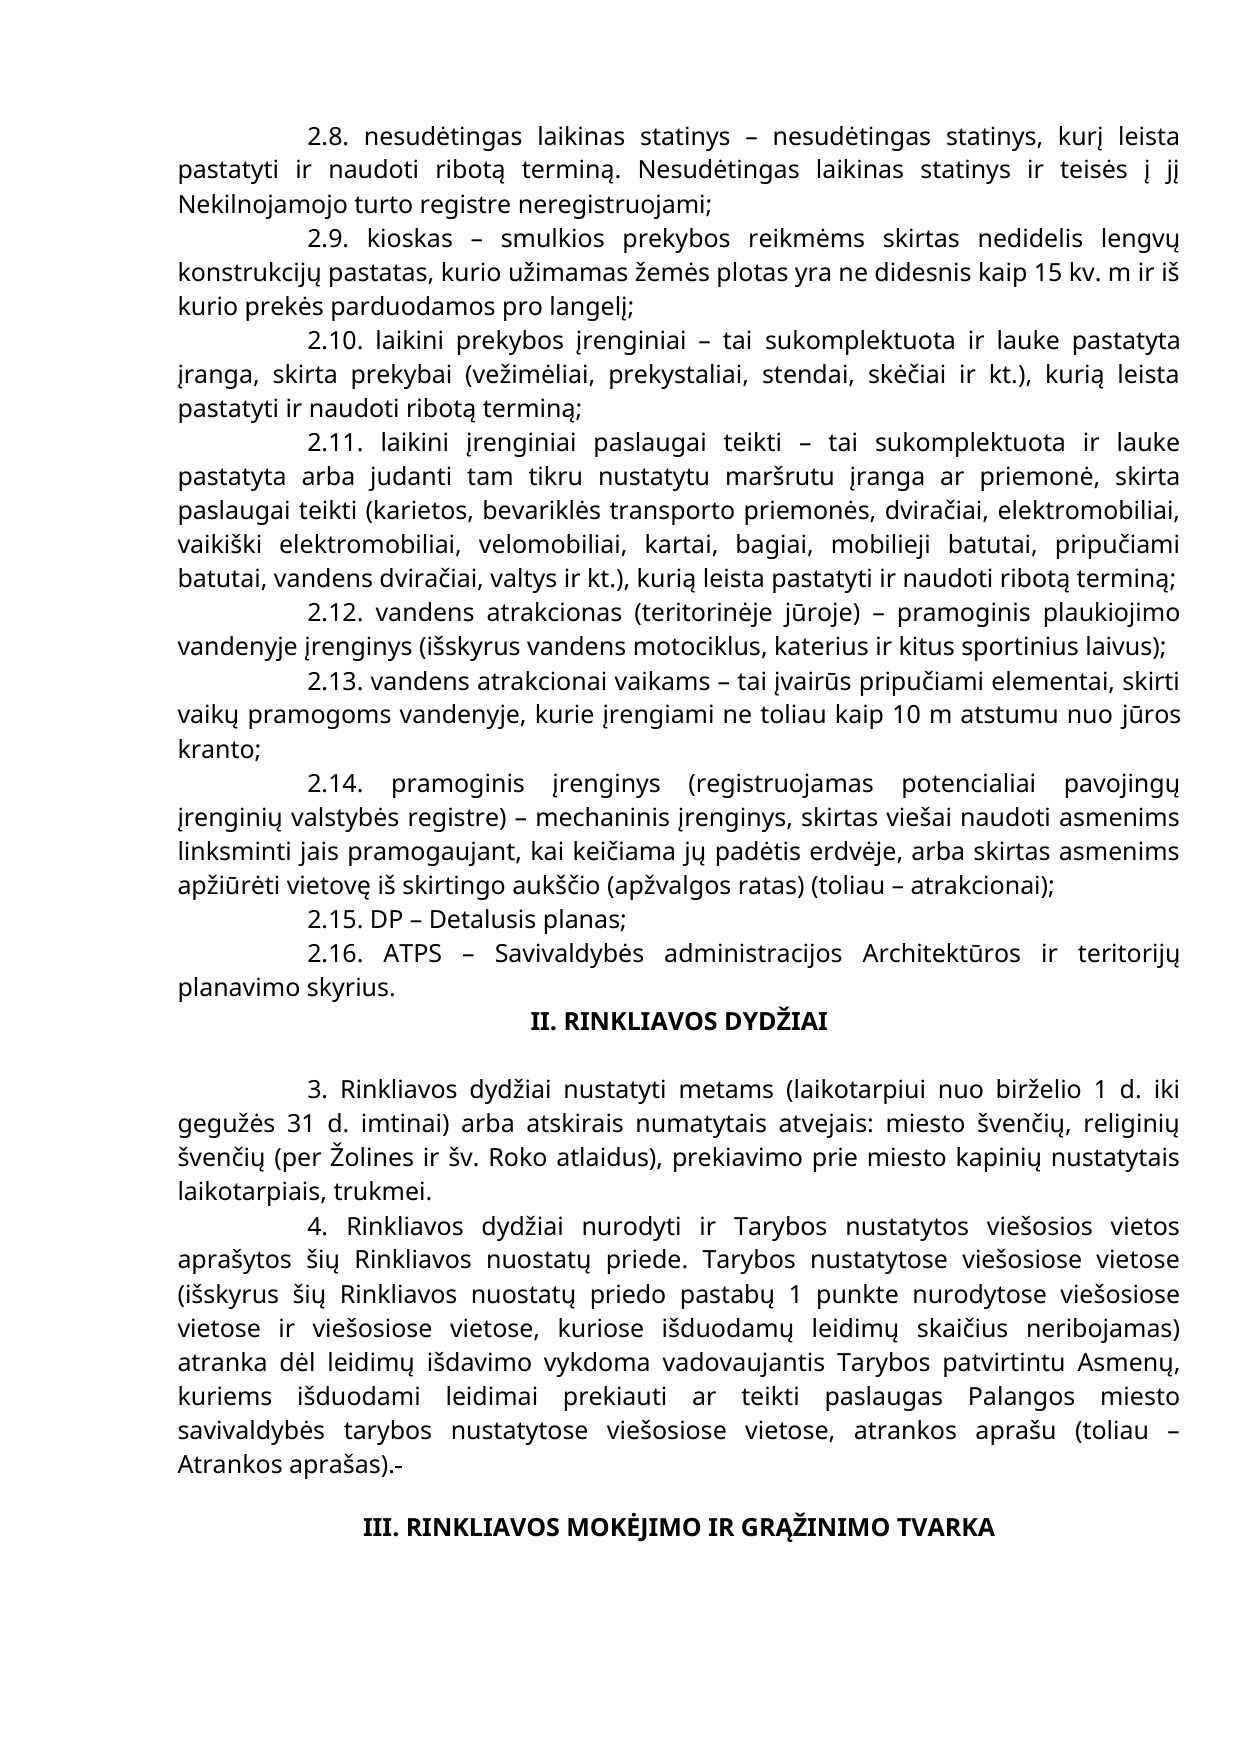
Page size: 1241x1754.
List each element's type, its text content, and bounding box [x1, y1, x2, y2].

text III. RINKLIAVOS MOKĖJIMO IR GRĄŽINIMO TVARKA [177, 1509, 1181, 1543]
text 2.16. ATPS – Savivaldybės administracijos Architektūros ir teritorijų planavimo skyrius. [177, 936, 1181, 1004]
text 3. Rinkliavos dydžiai nustatyti metams (laikotarpiui nuo birželio 1 d. iki gegužės 31 d. imtinai) arba atskirais numatytais atvejais: miesto švenčių, religinių švenčių (per Žolines ir šv. Roko atlaidus), prekiavimo prie miesto kapinių nustatytais laikotarpiais, trukmei. [177, 1072, 1181, 1208]
text 2.13. vandens atrakcionai vaikams – tai įvairūs pripučiami elementai, skirti vaikų pramogoms vandenyje, kurie įrengiami ne toliau kaip 10 m atstumu nuo jūros kranto; [177, 663, 1181, 765]
text 2.14. pramoginis įrenginys (registruojamas potencialiai pavojingų įrenginių valstybės registre) – mechaninis įrenginys, skirtas viešai naudoti asmenims linksminti jais pramogaujant, kai keičiama jų padėtis erdvėje, arba skirtas asmenims apžiūrėti vietovę iš skirtingo aukščio (apžvalgos ratas) (toliau – atrakcionai); [177, 765, 1181, 902]
text II. RINKLIAVOS DYDŽIAI [177, 1004, 1181, 1038]
text 2.9. kioskas – smulkios prekybos reikmėms skirtas nedidelis lengvų konstrukcijų pastatas, kurio užimamas žemės plotas yra ne didesnis kaip 15 kv. m ir iš kurio prekės parduodamos pro langelį; [177, 220, 1181, 322]
text 2.12. vandens atrakcionas (teritorinėje jūroje) – pramoginis plaukiojimo vandenyje įrenginys (išskyrus vandens motociklus, katerius ir kitus sportinius laivus); [177, 595, 1181, 663]
text 2.11. laikini įrenginiai paslaugai teikti – tai sukomplektuota ir lauke pastatyta arba judanti tam tikru nustatytu maršrutu įranga ar priemonė, skirta paslaugai teikti (karietos, bevariklės transporto priemonės, dviračiai, elektromobiliai, vaikiški elektromobiliai, velomobiliai, kartai, bagiai, mobilieji batutai, pripučiami batutai, vandens dviračiai, valtys ir kt.), kurią leista pastatyti ir naudoti ribotą terminą; [177, 425, 1181, 595]
text 4. Rinkliavos dydžiai nurodyti ir Tarybos nustatytos viešosios vietos aprašytos šių Rinkliavos nuostatų priede. Tarybos nustatytose viešosiose vietose (išskyrus šių Rinkliavos nuostatų priedo pastabų 1 punkte nurodytose viešosiose vietose ir viešosiose vietose, kuriose išduodamų leidimų skaičius neribojamas) atranka dėl leidimų išdavimo vykdoma vadovaujantis Tarybos patvirtintu Asmenų, kuriems išduodami leidimai prekiauti ar teikti paslaugas Palangos miesto savivaldybės tarybos nustatytose viešosiose vietose, atrankos aprašu (toliau – Atrankos aprašas). [177, 1208, 1181, 1481]
text 2.15. DP – Detalusis planas; [177, 902, 1181, 936]
text 2.8. nesudėtingas laikinas statinys – nesudėtingas statinys, kurį leista pastatyti ir naudoti ribotą terminą. Nesudėtingas laikinas statinys ir teisės į jį Nekilnojamojo turto registre neregistruojami; [177, 118, 1181, 220]
text 2.10. laikini prekybos įrenginiai – tai sukomplektuota ir lauke pastatyta įranga, skirta prekybai (vežimėliai, prekystaliai, stendai, skėčiai ir kt.), kurią leista pastatyti ir naudoti ribotą terminą; [177, 322, 1181, 425]
